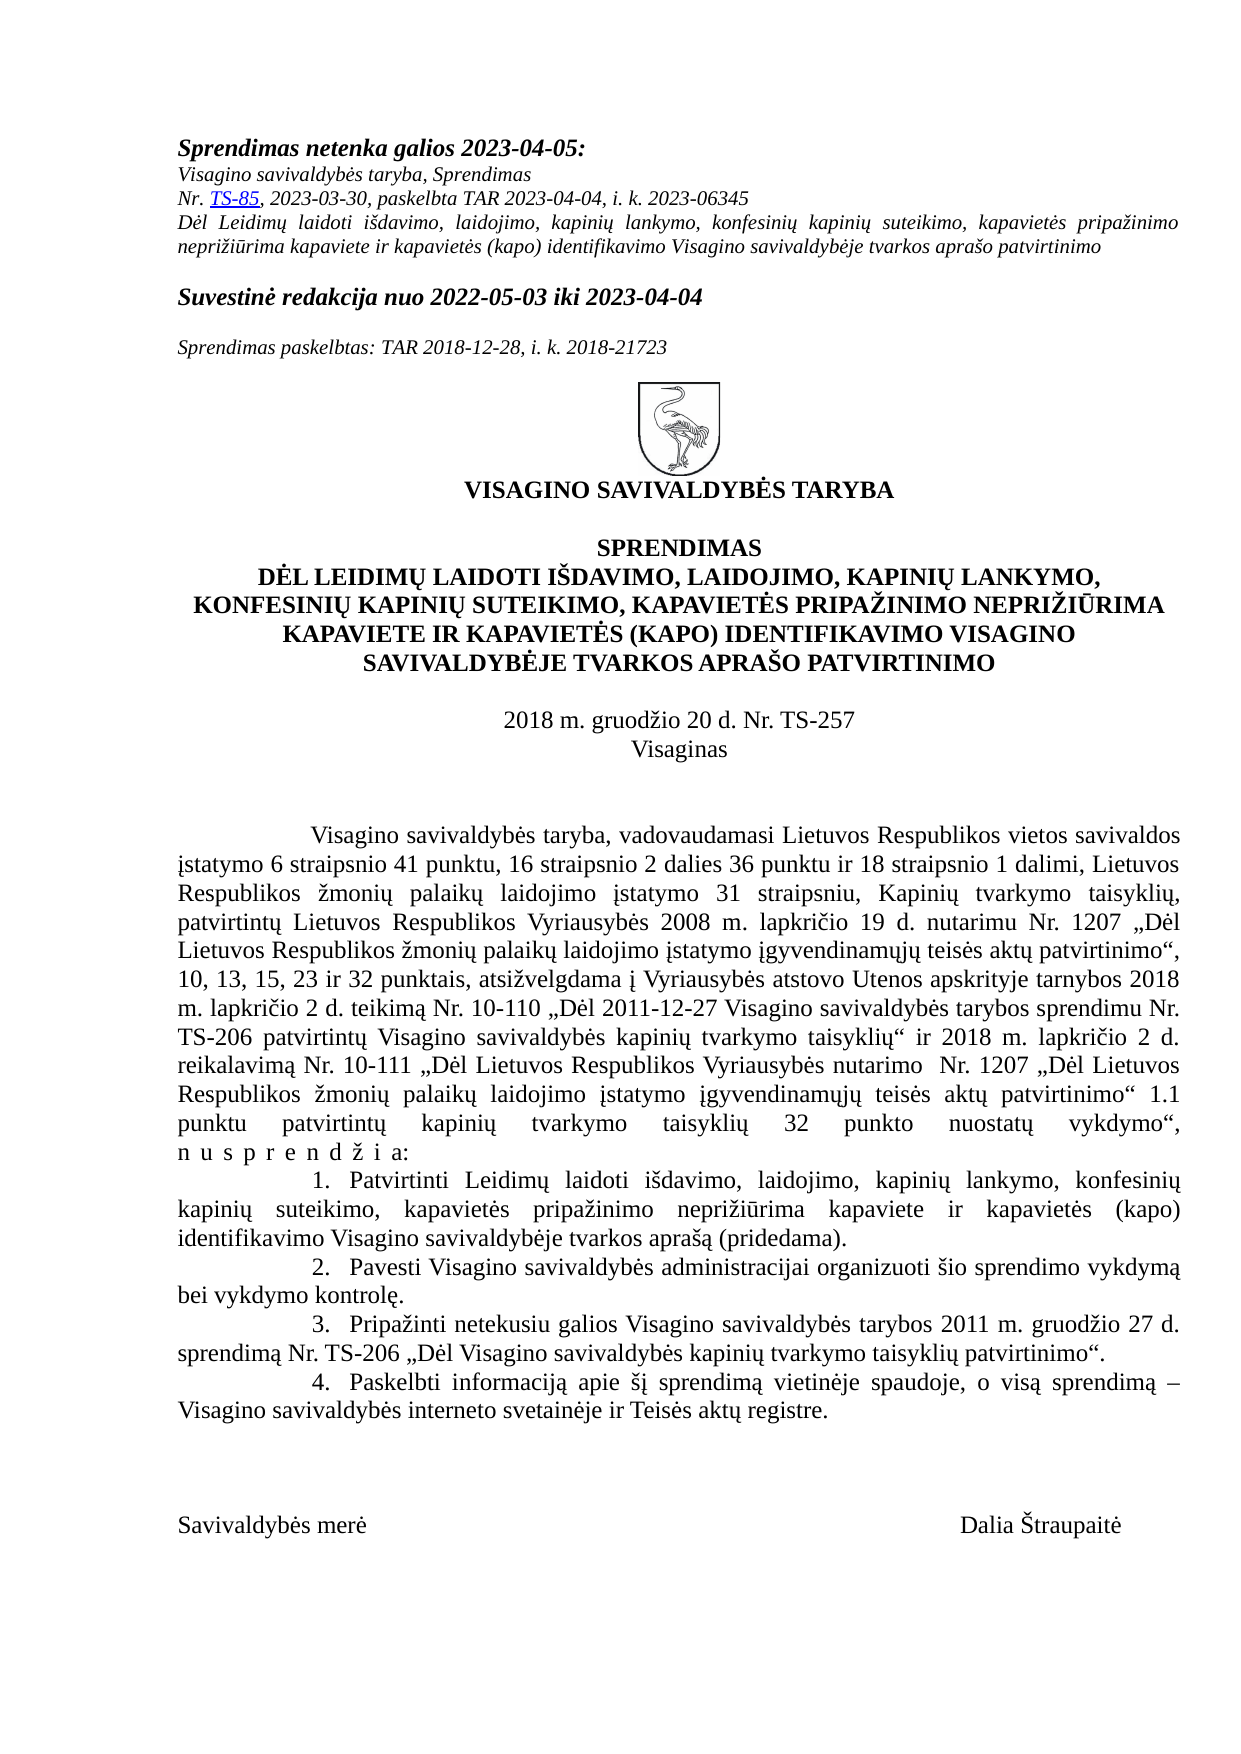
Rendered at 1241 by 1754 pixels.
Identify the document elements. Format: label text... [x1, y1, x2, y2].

text 2018 m. gruodžio 20 d. Nr. TS-257 [177, 706, 1181, 734]
text Visagino savivaldybės taryba, vadovaudamasi Lietuvos Respublikos vietos savivaldos įstatymo 6 straipsnio 41 punktu, 16 straipsnio 2 dalies 36 punktu ir 18 straipsnio 1 dalimi, Lietuvos Respublikos žmonių palaikų laidojimo įstatymo 31 straipsniu, Kapinių tvarkymo taisyklių, patvirtintų Lietuvos Respublikos Vyriausybės 2008 m. lapkričio 19 d. nutarimu Nr. 1207 „Dėl Lietuvos Respublikos žmonių palaikų laidojimo įstatymo įgyvendinamųjų teisės aktų patvirtinimo“, 10, 13, 15, 23 ir 32 punktais, atsižvelgdama į Vyriausybės atstovo Utenos apskrityje tarnybos 2018 m. lapkričio 2 d. teikimą Nr. 10-110 „Dėl 2011-12-27 Visagino savivaldybės tarybos sprendimu Nr. TS-206 patvirtintų Visagino savivaldybės kapinių tvarkymo taisyklių“ ir 2018 m. lapkričio 2 d. reikalavimą Nr. 10-111 „Dėl Lietuvos Respublikos Vyriausybės nutarimo Nr. 1207 „Dėl Lietuvos Respublikos žmonių palaikų laidojimo įstatymo įgyvendinamųjų teisės aktų patvirtinimo“ 1.1 punktu patvirtintų kapinių tvarkymo taisyklių 32 punkto nuostatų vykdymo“, nusprendžia: [177, 821, 1181, 1166]
text Nr. TS-85, 2023-03-30, paskelbta TAR 2023-04-04, i. k. 2023-06345 [177, 186, 1181, 210]
text 4. Paskelbti informaciją apie šį sprendimą vietinėje spaudoje, o visą sprendimą – Visagino savivaldybės interneto svetainėje ir Teisės aktų registre. [177, 1367, 1181, 1424]
text 3. Pripažinti netekusiu galios Visagino savivaldybės tarybos 2011 m. gruodžio 27 d. sprendimą Nr. TS-206 „Dėl Visagino savivaldybės kapinių tvarkymo taisyklių patvirtinimo“. [177, 1309, 1181, 1367]
text Sprendimas paskelbtas: TAR 2018-12-28, i. k. 2018-21723 [177, 335, 1181, 359]
text dėl LEIDIMŲ LAIDOTI IŠDAVIMO, LAIDOJIMO, KAPINIŲ LANKyMO, KONFESINIŲ KAPINIŲ SUTEIKIMO, KAPAVIETĖS PRIPAŽINIMO NEPRIŽIŪRIMA KAPAVIETE IR KAPAVIETĖS (KAPO) IDENTIFIKAVIMO VISAGINO SAVIVALDYBĖJE TVARKOS APRAŠo patvirtinimo [177, 562, 1181, 677]
text Savivaldybės merė Dalia Štraupaitė [177, 1511, 1181, 1539]
text Sprendimas netenka galios 2023-04-05: [177, 133, 1181, 162]
text Visagino savivaldybės taryba, Sprendimas [177, 162, 1181, 186]
text 1. Patvirtinti Leidimų laidoti išdavimo, laidojimo, kapinių lankymo, konfesinių kapinių suteikimo, kapavietės pripažinimo neprižiūrima kapaviete ir kapavietės (kapo) identifikavimo Visagino savivaldybėje tvarkos aprašą (pridedama). [177, 1166, 1181, 1252]
text 2. Pavesti Visagino savivaldybės administracijai organizuoti šio sprendimo vykdymą bei vykdymo kontrolę. [177, 1252, 1181, 1309]
text Visagino savivaldybės taryba [177, 476, 1181, 504]
text Visaginas [177, 734, 1181, 763]
text Suvestinė redakcija nuo 2022-05-03 iki 2023-04-04 [177, 282, 1181, 311]
text sprendimas [177, 533, 1181, 562]
text Dėl Leidimų laidoti išdavimo, laidojimo, kapinių lankymo, konfesinių kapinių suteikimo, kapavietės pripažinimo neprižiūrima kapaviete ir kapavietės (kapo) identifikavimo Visagino savivaldybėje tvarkos aprašo patvirtinimo [177, 210, 1181, 258]
